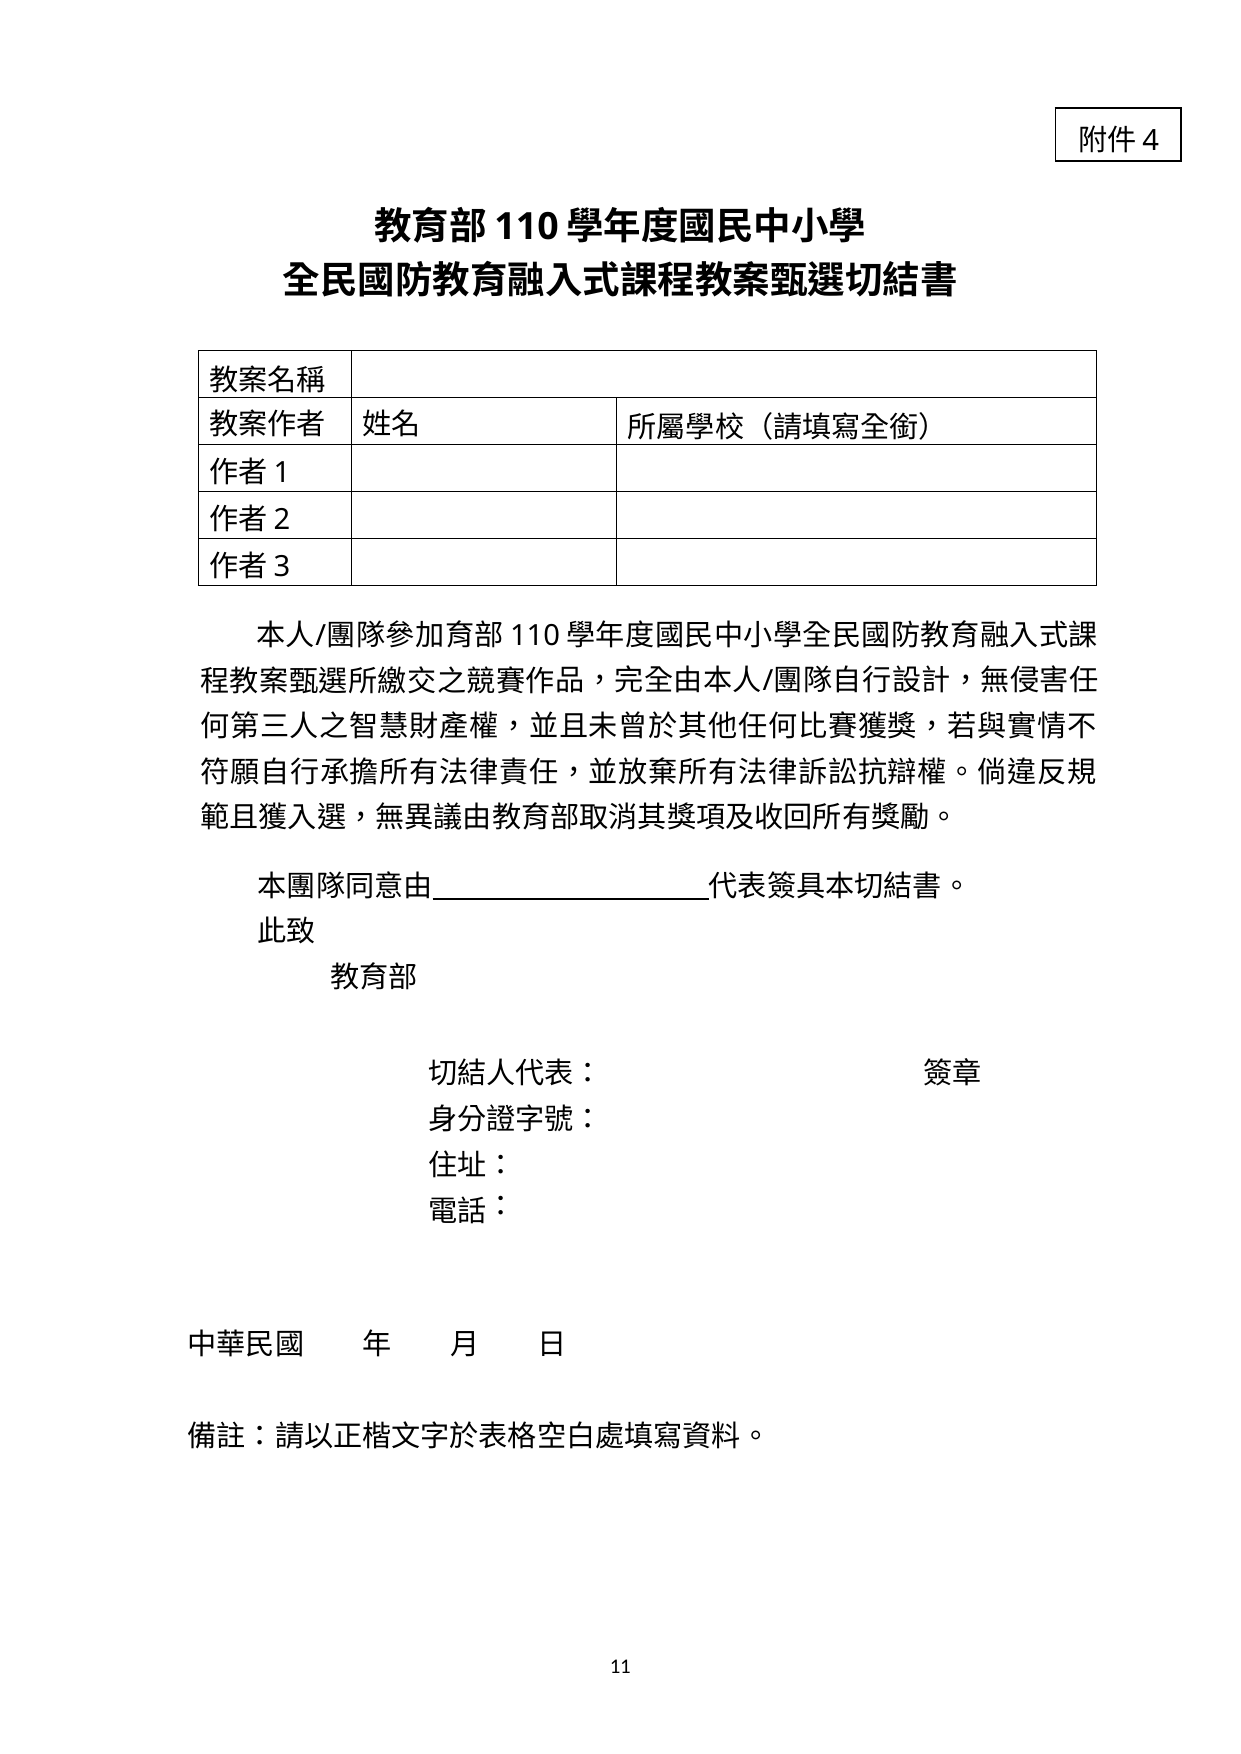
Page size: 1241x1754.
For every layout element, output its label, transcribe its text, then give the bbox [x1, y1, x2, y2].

table_cell 姓名 [352, 398, 616, 444]
table_cell 作者3 [199, 539, 351, 584]
text 全民國防教育融入式課程教案甄選切結書 [148, 250, 1092, 304]
text 教育部110學年度國民中小學 [187, 196, 1053, 250]
table_cell 教案作者 [199, 398, 351, 444]
table_cell [617, 539, 1096, 584]
text 中華民國 年 月 日 [187, 1318, 1053, 1363]
text 教育部 [330, 951, 1055, 997]
table_cell 所屬學校（請填寫全銜） [617, 398, 1096, 444]
text 備註：請以正楷文字於表格空白處填寫資料。 [187, 1409, 1053, 1455]
text 切結人代表： 簽章 [428, 1043, 1055, 1088]
table_header 教案名稱 [199, 351, 351, 397]
text 本團隊同意由 代表簽具本切結書。 [257, 859, 1043, 905]
text 此致 [257, 905, 1044, 951]
table_cell [352, 492, 616, 538]
table_header [352, 351, 1096, 397]
table_cell [352, 445, 616, 491]
table_cell 作者1 [199, 445, 351, 491]
table_cell 作者2 [199, 492, 351, 538]
table_cell [617, 492, 1096, 538]
table_cell [352, 539, 616, 584]
text 身分證字號： [428, 1088, 1055, 1134]
text 本人/團隊參加育部110學年度國民中小學全民國防教育融入式課程教案甄選所繳交之競賽作品，完全由本人/團隊自行設計，無侵害任何第三人之智慧財產權，並且未曾於其他任何比賽獲獎，若與實情不符願自行承擔所有法律責任，並放棄所有法律訴訟抗辯權。倘違反規範且獲入選，無異議由教育部取消其獎項及收回所有獎勵。 [200, 608, 1098, 837]
text 電話： [428, 1180, 1055, 1226]
text 住址： [428, 1134, 1055, 1180]
table_cell [617, 445, 1096, 491]
text 附件4 [1071, 116, 1165, 153]
